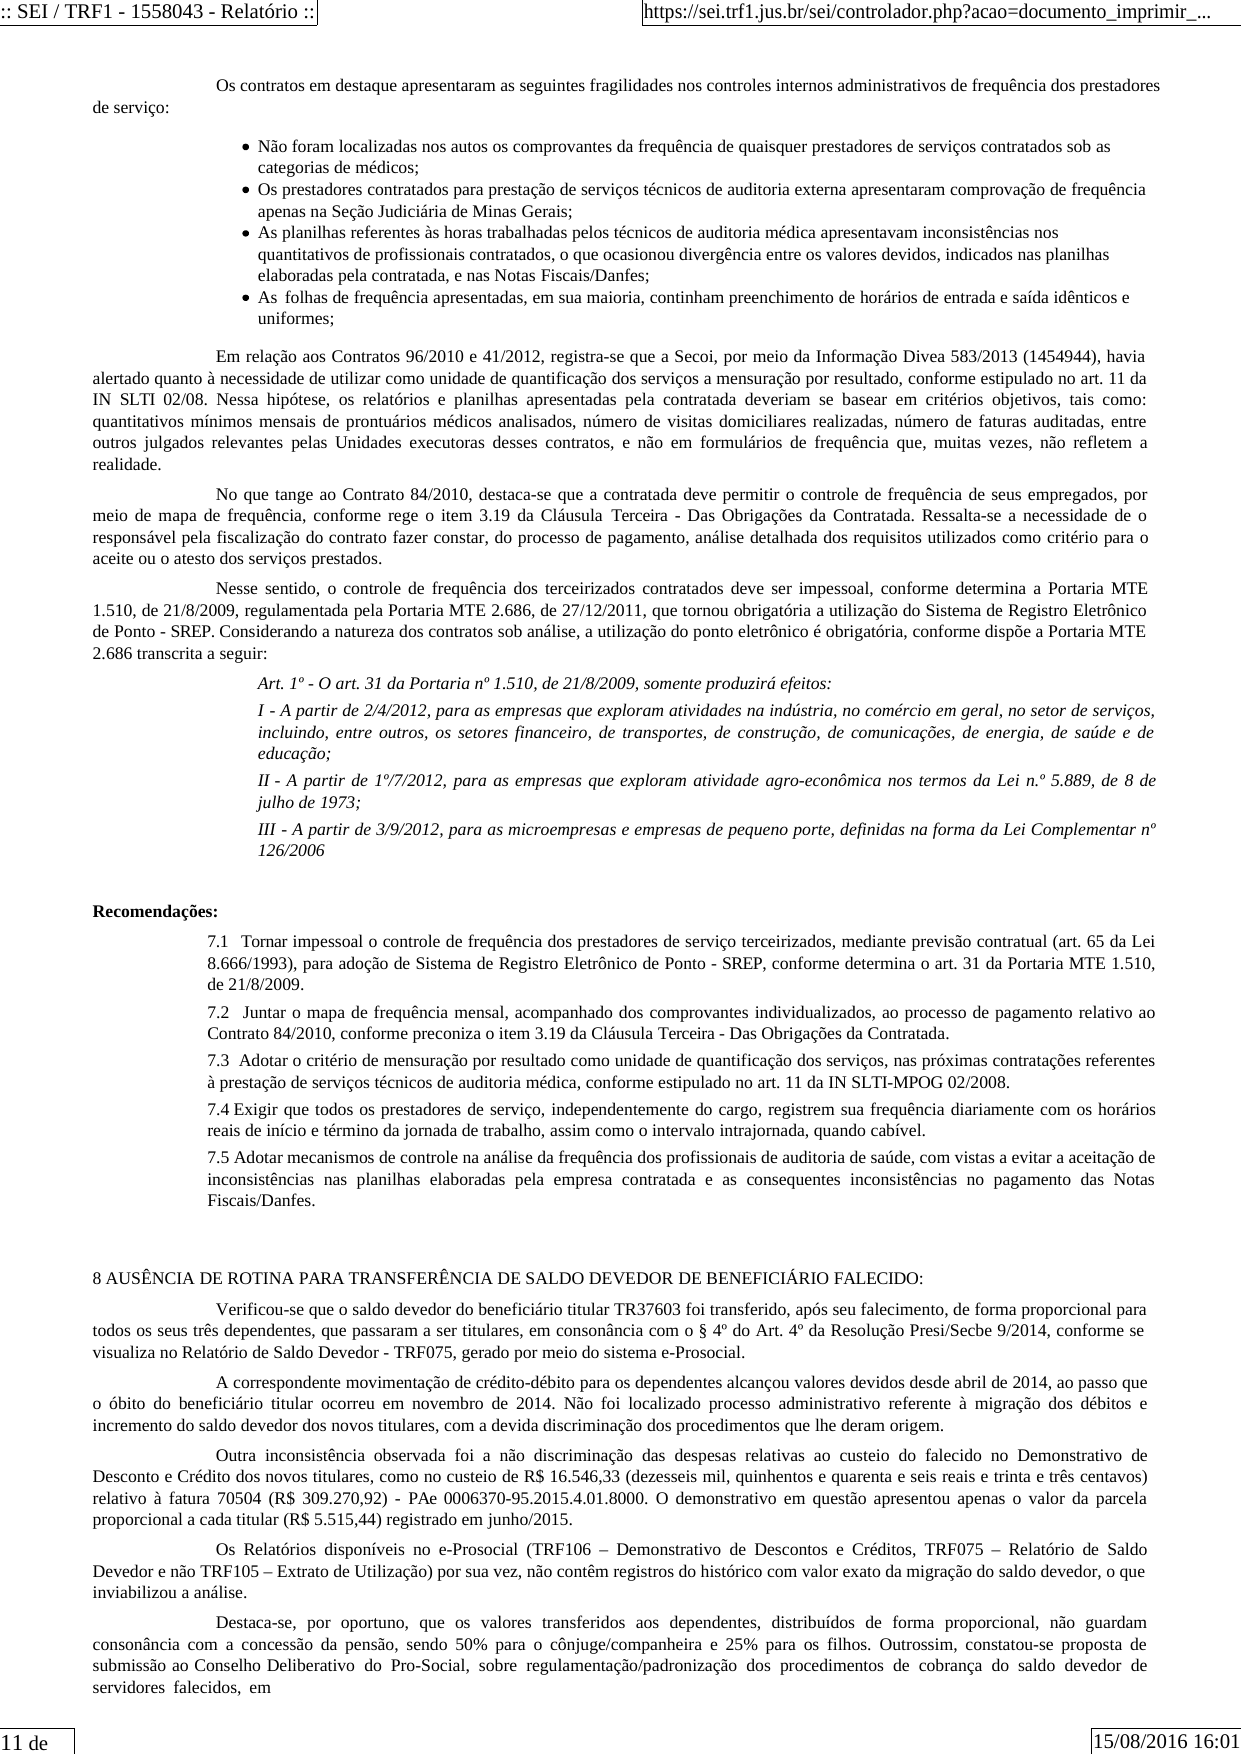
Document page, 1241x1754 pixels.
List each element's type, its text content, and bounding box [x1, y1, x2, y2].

text A correspondente movimentação de crédito-débito para os dependentes alcançou valores devidos desde abril de 2014, ao passo que o óbito do beneficiário titular ocorreu em novembro de 2014. Não foi localizado processo administrativo referente à migração dos débitos e incremento do saldo devedor dos novos titulares, com a devida discriminação dos procedimentos que lhe deram origem. [92, 1372, 1148, 1435]
list - A partir de 3/9/2012, para as microempresas e empresas de pequeno porte, definidas na forma da Lei Complementar nº 126/2006 [258, 819, 1157, 861]
text Art. 1º - O art. 31 da Portaria nº 1.510, de 21/8/2009, somente produzirá efeitos: [258, 673, 1178, 693]
list Juntar o mapa de frequência mensal, acompanhado dos comprovantes individualizados, ao processo de pagamento relativo ao Contrato 84/2010, conforme preconiza o item 3.19 da Cláusula Terceira - Das Obrigações da Contratada. [207, 1001, 1157, 1043]
subtitle Recomendações: [92, 901, 1178, 921]
text Outra inconsistência observada foi a não discriminação das despesas relativas ao custeio do falecido no Demonstrativo de Desconto e Crédito dos novos titulares, como no custeio de R$ 16.546,33 (dezesseis mil, quinhentos e quarenta e seis reais e trinta e três centavos) relativo à fatura 70504 (R$ 309.270,92) - PAe 0006370-95.2015.4.01.8000. O demonstrativo em questão apresentou apenas o valor da parcela proporcional a cada titular (R$ 5.515,44) registrado em junho/2015. [92, 1445, 1148, 1529]
list Tornar impessoal o controle de frequência dos prestadores de serviço terceirizados, mediante previsão contratual (art. 65 da Lei 8.666/1993), para adoção de Sistema de Registro Eletrônico de Ponto - SREP, conforme determina o art. 31 da Portaria MTE 1.510, de 21/8/2009. [207, 931, 1157, 994]
text Os contratos em destaque apresentaram as seguintes fragilidades nos controles internos administrativos de frequência dos prestadores [216, 75, 1178, 95]
text de serviço: [92, 97, 1178, 117]
list - A partir de 2/4/2012, para as empresas que exploram atividades na indústria, no comércio em geral, no setor de serviços, incluindo, entre outros, os setores financeiro, de transportes, de construção, de comunicações, de energia, de saúde e de educação; [258, 700, 1157, 763]
text As planilhas referentes às horas trabalhadas pelos técnicos de auditoria médica apresentavam inconsistências nos quantitativos de profissionais contratados, o que ocasionou divergência entre os valores devidos, indicados nas planilhas elaboradas pela contratada, e nas Notas Fiscais/Danfes; [258, 222, 1149, 286]
text As folhas de frequência apresentadas, em sua maioria, continham preenchimento de horários de entrada e saída idênticos e uniformes; [258, 287, 1178, 328]
text Os prestadores contratados para prestação de serviços técnicos de auditoria externa apresentaram comprovação de frequência apenas na Seção Judiciária de Minas Gerais; [258, 178, 1149, 221]
list AUSÊNCIA DE ROTINA PARA TRANSFERÊNCIA DE SALDO DEVEDOR DE BENEFICIÁRIO FALECIDO: [92, 1268, 1178, 1288]
text Destaca-se, por oportuno, que os valores transferidos aos dependentes, distribuídos de forma proporcional, não guardam consonância com a concessão da pensão, sendo 50% para o cônjuge/companheira e 25% para os filhos. Outrossim, constatou-se proposta de submissão ao Conselho Deliberativo do Pro-Social, sobre regulamentação/padronização dos procedimentos de cobrança do saldo devedor de servidores falecidos, em [92, 1612, 1148, 1697]
list Exigir que todos os prestadores de serviço, independentemente do cargo, registrem sua frequência diariamente com os horários reais de início e término da jornada de trabalho, assim como o intervalo intrajornada, quando cabível. [207, 1099, 1157, 1141]
list - A partir de 1º/7/2012, para as empresas que exploram atividade agro-econômica nos termos da Lei n.º 5.889, de 8 de julho de 1973; [258, 770, 1157, 812]
text Verificou-se que o saldo devedor do beneficiário titular TR37603 foi transferido, após seu falecimento, de forma proporcional para todos os seus três dependentes, que passaram a ser titulares, em consonância com o § 4º do Art. 4º da Resolução Presi/Secbe 9/2014, conforme se visualiza no Relatório de Saldo Devedor - TRF075, gerado por meio do sistema e-Prosocial. [92, 1299, 1148, 1362]
text Não foram localizadas nos autos os comprovantes da frequência de quaisquer prestadores de serviços contratados sob as categorias de médicos; [258, 136, 1149, 177]
text Em relação aos Contratos 96/2010 e 41/2012, registra-se que a Secoi, por meio da Informação Divea 583/2013 (1454944), havia alertado quanto à necessidade de utilizar como unidade de quantificação dos serviços a mensuração por resultado, conforme estipulado no art. 11 da IN SLTI 02/08. Nessa hipótese, os relatórios e planilhas apresentadas pela contratada deveriam se basear em critérios objetivos, tais como: quantitativos mínimos mensais de prontuários médicos analisados, número de visitas domiciliares realizadas, número de faturas auditadas, entre outros julgados relevantes pelas Unidades executoras desses contratos, e não em formulários de frequência que, muitas vezes, não refletem a realidade. [92, 346, 1148, 474]
list Adotar mecanismos de controle na análise da frequência dos profissionais de auditoria de saúde, com vistas a evitar a aceitação de inconsistências nas planilhas elaboradas pela empresa contratada e as consequentes inconsistências no pagamento das Notas Fiscais/Danfes. [207, 1147, 1157, 1211]
text Nesse sentido, o controle de frequência dos terceirizados contratados deve ser impessoal, conforme determina a Portaria MTE 1.510, de 21/8/2009, regulamentada pela Portaria MTE 2.686, de 27/12/2011, que tornou obrigatória a utilização do Sistema de Registro Eletrônico de Ponto - SREP. Considerando a natureza dos contratos sob análise, a utilização do ponto eletrônico é obrigatória, conforme dispõe a Portaria MTE 2.686 transcrita a seguir: [92, 578, 1148, 663]
list Adotar o critério de mensuração por resultado como unidade de quantificação dos serviços, nas próximas contratações referentes à prestação de serviços técnicos de auditoria médica, conforme estipulado no art. 11 da IN SLTI-MPOG 02/2008. [207, 1050, 1157, 1092]
text No que tange ao Contrato 84/2010, destaca-se que a contratada deve permitir o controle de frequência de seus empregados, por meio de mapa de frequência, conforme rege o item 3.19 da Cláusula Terceira - Das Obrigações da Contratada. Ressalta-se a necessidade de o responsável pela fiscalização do contrato fazer constar, do processo de pagamento, análise detalhada dos requisitos utilizados como critério para o aceite ou o atesto dos serviços prestados. [92, 484, 1148, 568]
text Os Relatórios disponíveis no e-Prosocial (TRF106 – Demonstrativo de Descontos e Créditos, TRF075 – Relatório de Saldo Devedor e não TRF105 – Extrato de Utilização) por sua vez, não contêm registros do histórico com valor exato da migração do saldo devedor, o que inviabilizou a análise. [92, 1539, 1148, 1602]
